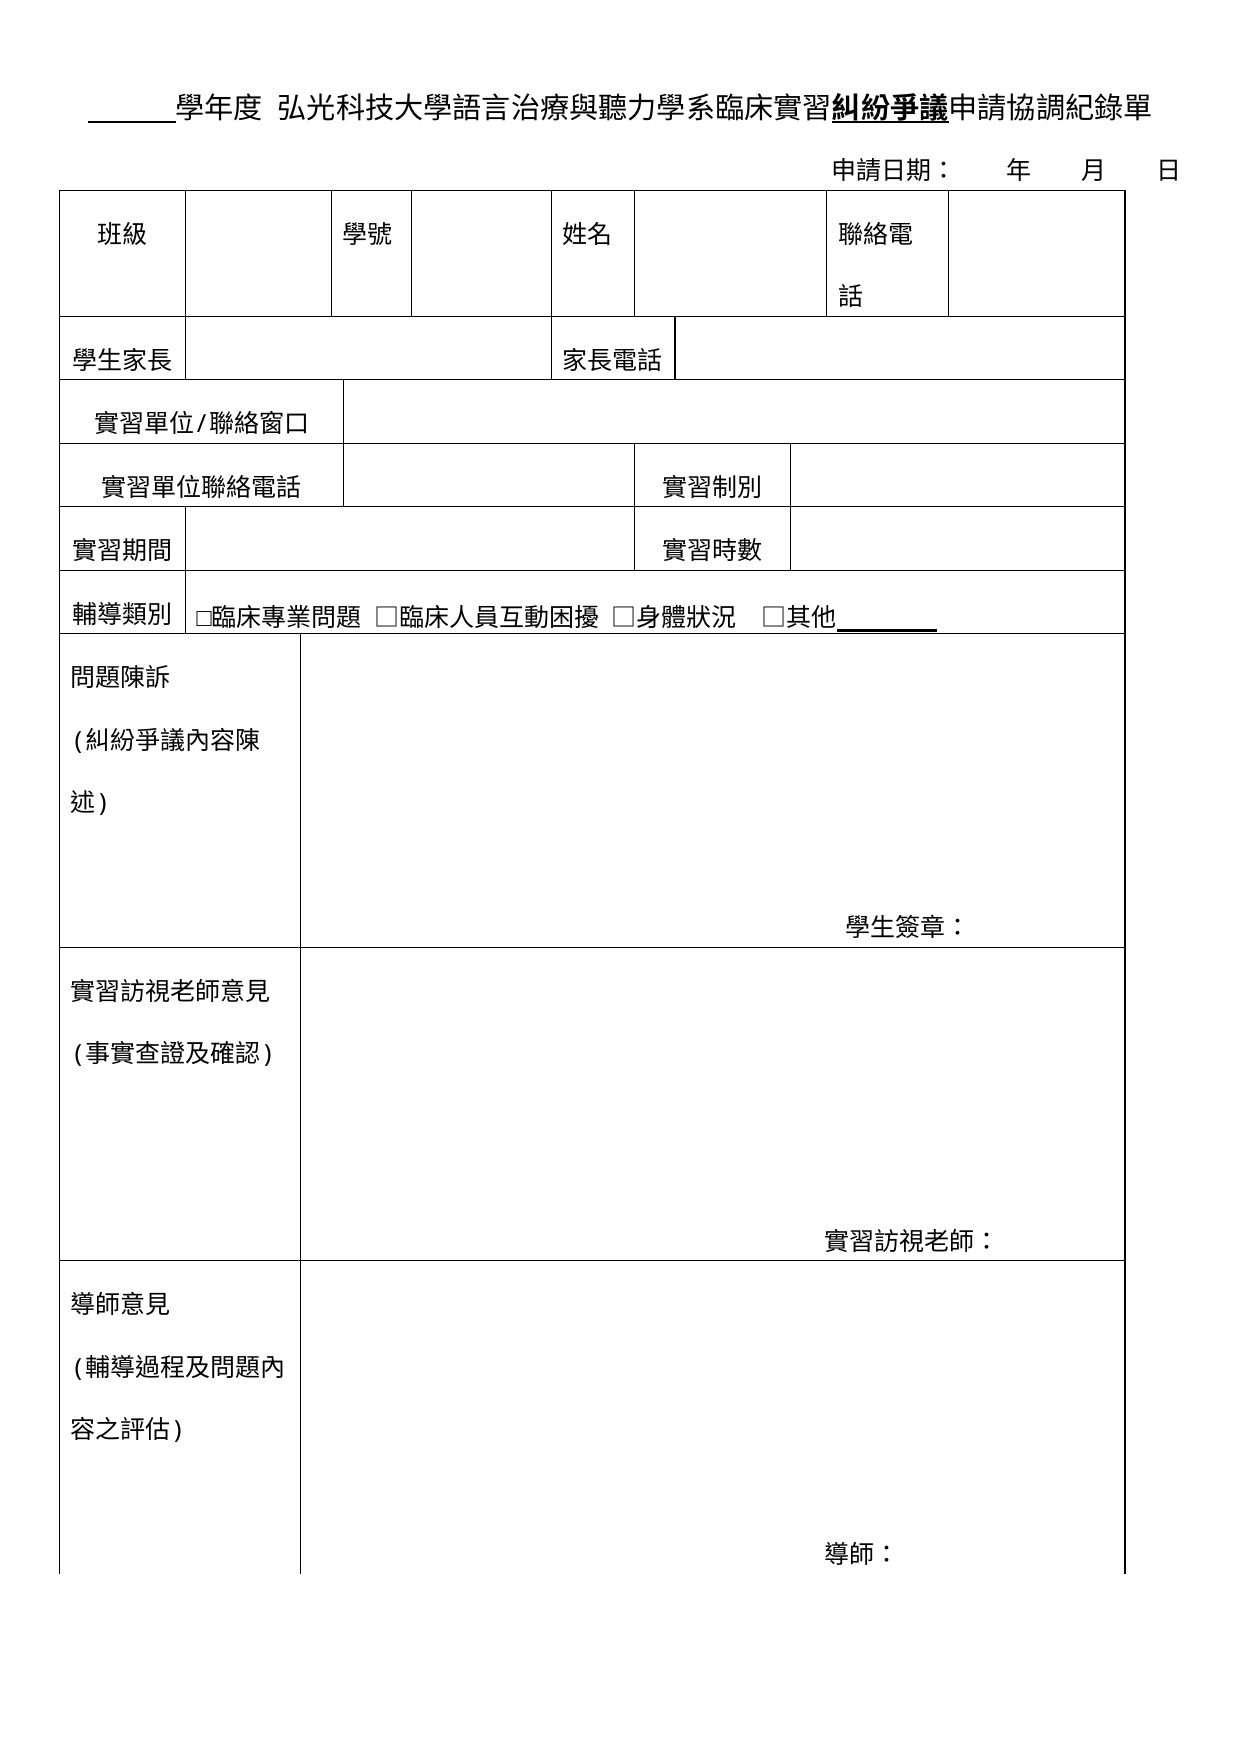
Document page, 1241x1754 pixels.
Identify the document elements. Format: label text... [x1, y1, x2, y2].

table_cell [791, 507, 1124, 570]
table_header 姓名 [552, 191, 634, 316]
table_cell 實習期間 [60, 507, 185, 570]
table_cell 實習制別 [635, 444, 790, 506]
table_header [949, 191, 1124, 316]
table_cell [344, 444, 634, 506]
table_cell 實習訪視老師： [301, 948, 1124, 1260]
table_header 班級 [60, 191, 185, 316]
table_cell 實習訪視老師意見(事實查證及確認) [60, 948, 300, 1260]
table_cell 學生家長 [60, 317, 185, 379]
table_cell [186, 317, 551, 379]
table_cell 導師意見 (輔導過程及問題內容之評估) [60, 1261, 300, 1574]
table_cell 導師： [301, 1261, 1124, 1574]
table_cell 家長電話 [552, 317, 674, 379]
table_cell [676, 317, 1124, 379]
table_header [186, 191, 331, 316]
table_cell [186, 507, 634, 570]
table_header [412, 191, 551, 316]
table_cell 實習單位/聯絡窗口 [60, 380, 343, 443]
table_cell 實習單位聯絡電話 [60, 444, 343, 506]
table_cell [344, 380, 1124, 443]
table_header 學號 [332, 191, 411, 316]
table_cell 學生簽章： [301, 634, 1124, 947]
table_cell [791, 444, 1124, 506]
table_header [635, 191, 826, 316]
table_cell □臨床專業問題 □臨床人員互動困擾 □身體狀況 □其他 [186, 571, 1124, 633]
table_cell 問題陳訴 (糾紛爭議內容陳述) [60, 634, 300, 947]
text 學年度 弘光科技大學語言治療與聽力學系臨床實習糾紛爭議申請協調紀錄單 [59, 64, 1181, 127]
table_header 聯絡電話 [827, 191, 948, 316]
text 申請日期： 年 月 日 [59, 127, 1181, 189]
table_cell 輔導類別 [60, 571, 185, 633]
table_cell 實習時數 [635, 507, 790, 570]
